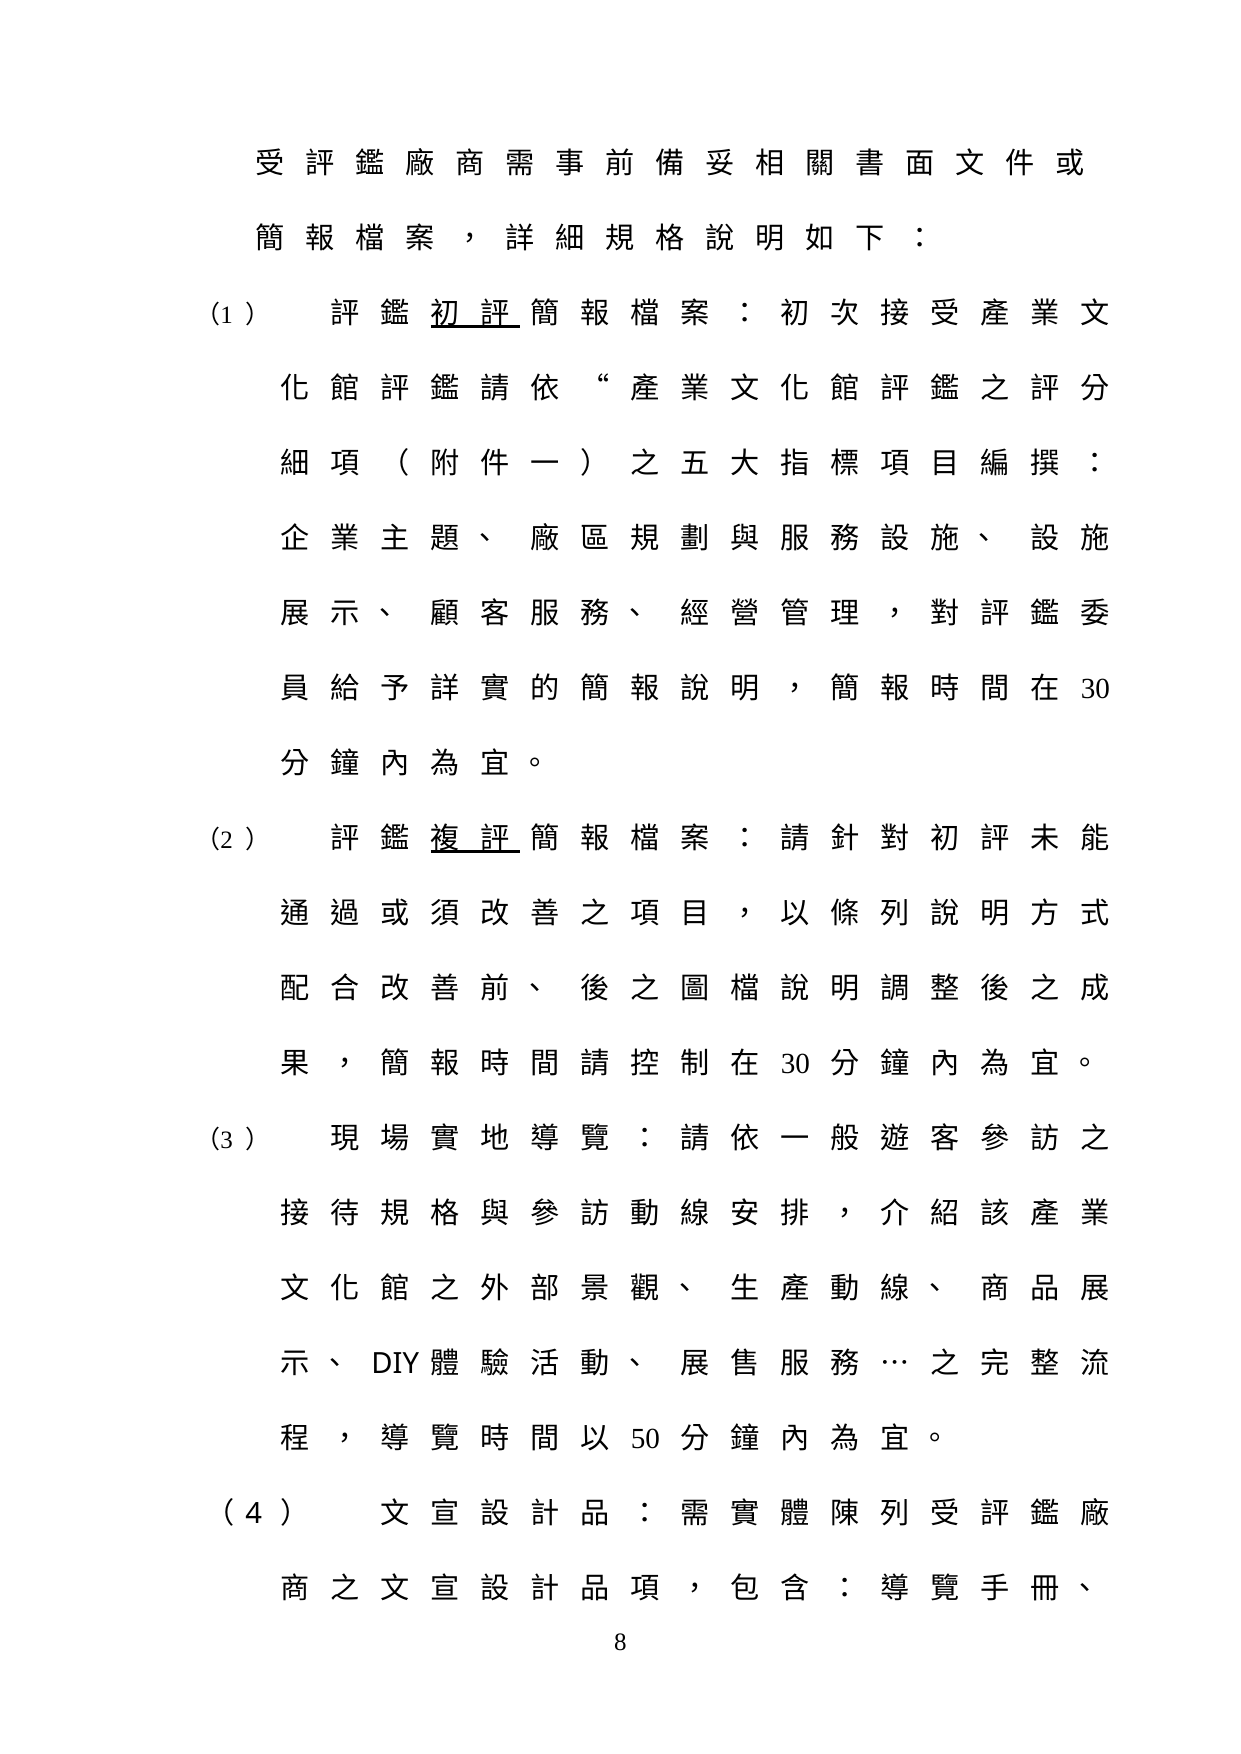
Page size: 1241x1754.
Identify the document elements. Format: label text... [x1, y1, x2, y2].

text 受評鑑廠商需事前備妥相關書面文件或簡報檔案，詳細規格說明如下： [237, 123, 1120, 273]
list 現場實地導覽：請依一般遊客參訪之接待規格與參訪動線安排，介紹該產業文化館之外部景觀、生產動線、商品展示、DIY體驗活動、展售服務…之完整流程，導覽時間以50分鐘內為宜。 [176, 1098, 1120, 1473]
list 評鑑複評簡報檔案：請針對初評未能通過或須改善之項目，以條列說明方式配合改善前、後之圖檔說明調整後之成果，簡報時間請控制在30分鐘內為宜。 [176, 798, 1120, 1098]
list 評鑑初評簡報檔案：初次接受產業文化館評鑑請依“產業文化館評鑑之評分細項（附件一）之五大指標項目編撰：企業主題、廠區規劃與服務設施、設施展示、顧客服務、經營管理，對評鑑委員給予詳實的簡報說明，簡報時間在30分鐘內為宜。 [176, 273, 1120, 798]
list 文宣設計品：需實體陳列受評鑑廠商之文宣設計品項，包含：導覽手冊、 [176, 1473, 1120, 1623]
